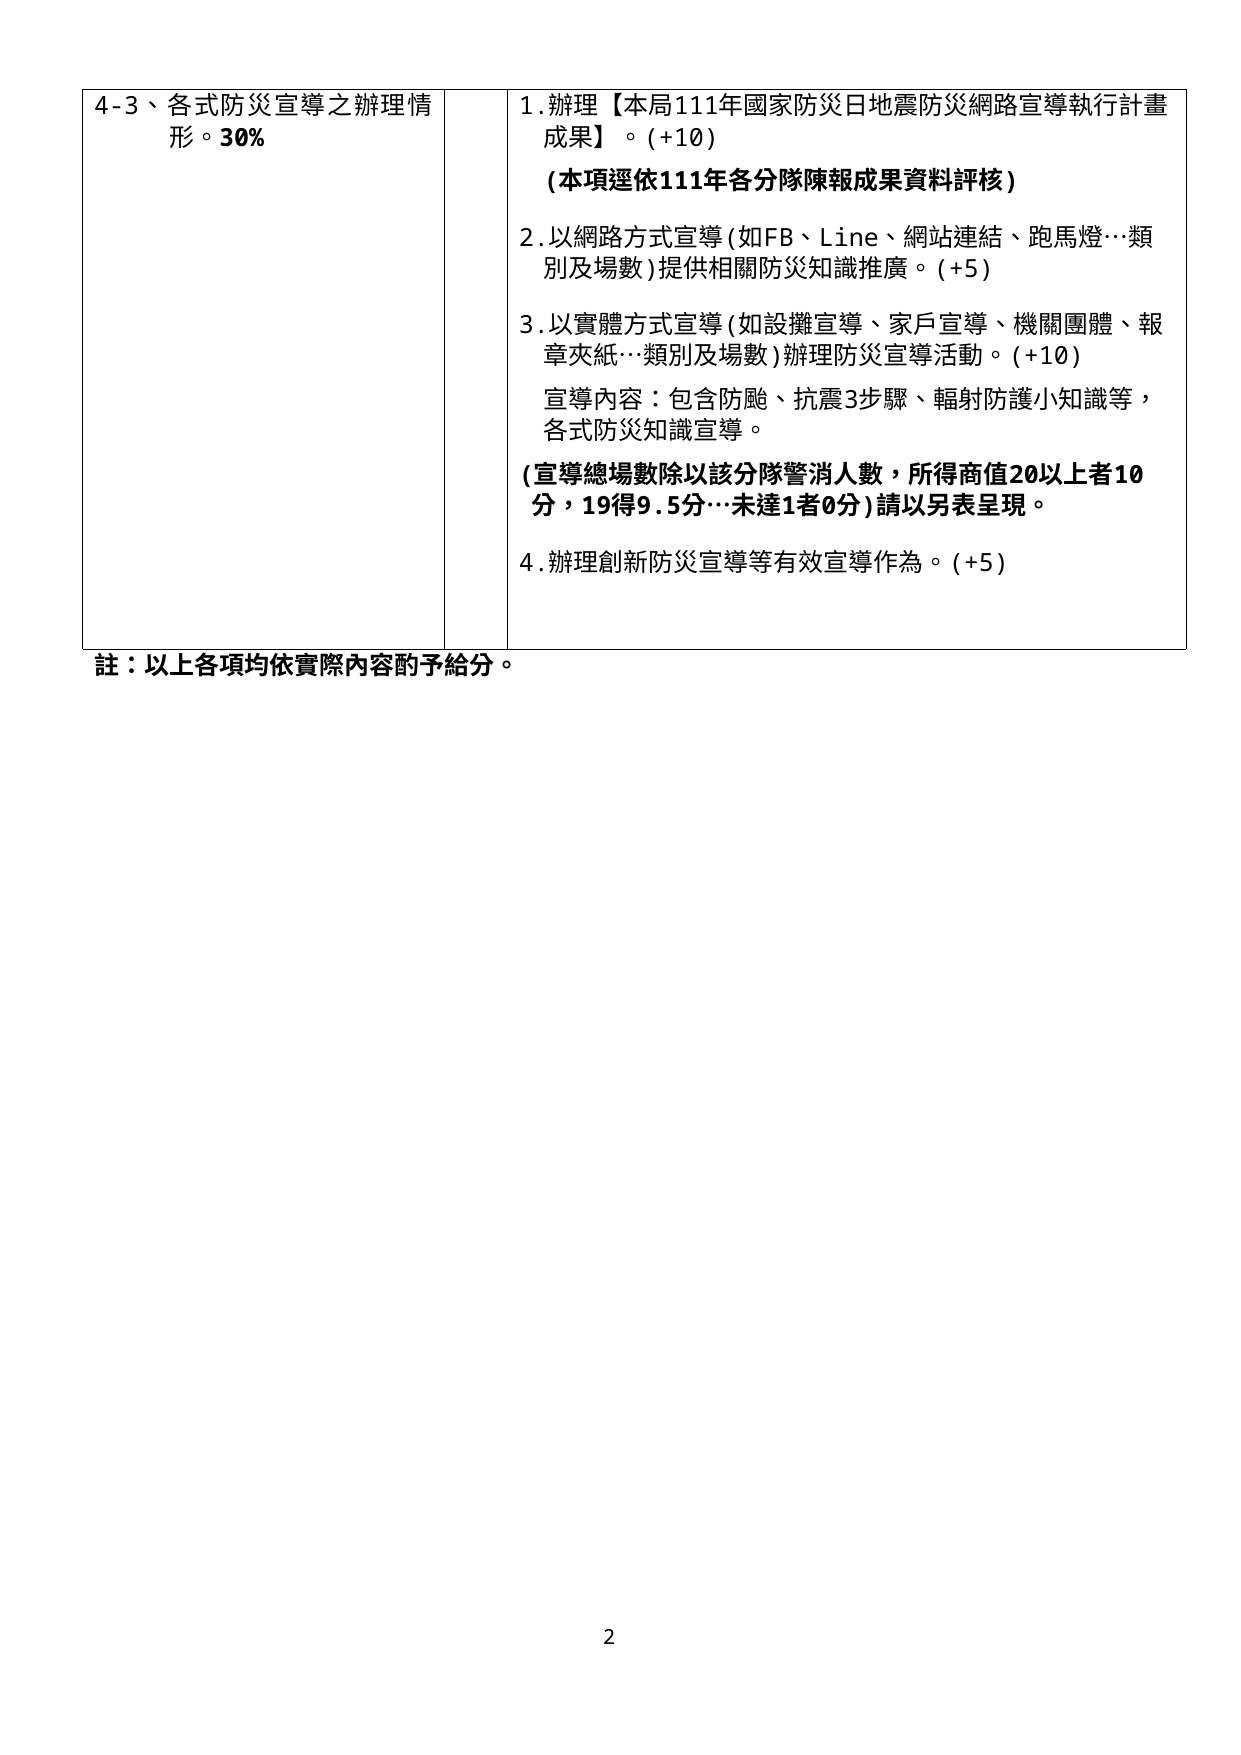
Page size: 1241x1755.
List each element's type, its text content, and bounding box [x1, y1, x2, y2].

table_cell [445, 90, 507, 649]
table_cell 1.辦理【本局111年國家防災日地震防災網路宣導執行計畫成果】。(+10) (本項逕依111年各分隊陳報成果資料評核) 2.以網路方式宣導(如FB、Line、網站連結、跑馬燈…類別及場數)提供相關防災知識推廣。(+5) 3.以實體方式宣導(如設攤宣導、家戶宣導、機關團體、報章夾紙…類別及場數)辦理防災宣導活動。(+10) 宣導內容：包含防颱、抗震3步驟、輻射防護小知識等，各式防災知識宣導。 (宣導總場數除以該分隊警消人數，所得商值20以上者10分，19得9.5分…未達1者0分)請以另表呈現。 4.辦理創新防災宣導等有效宣導作為。(+5) [508, 90, 1186, 649]
table_cell 4-3、各式防災宣導之辦理情形。30% [83, 90, 444, 649]
table_cell 註：以上各項均依實際內容酌予給分。 [83, 650, 1186, 681]
